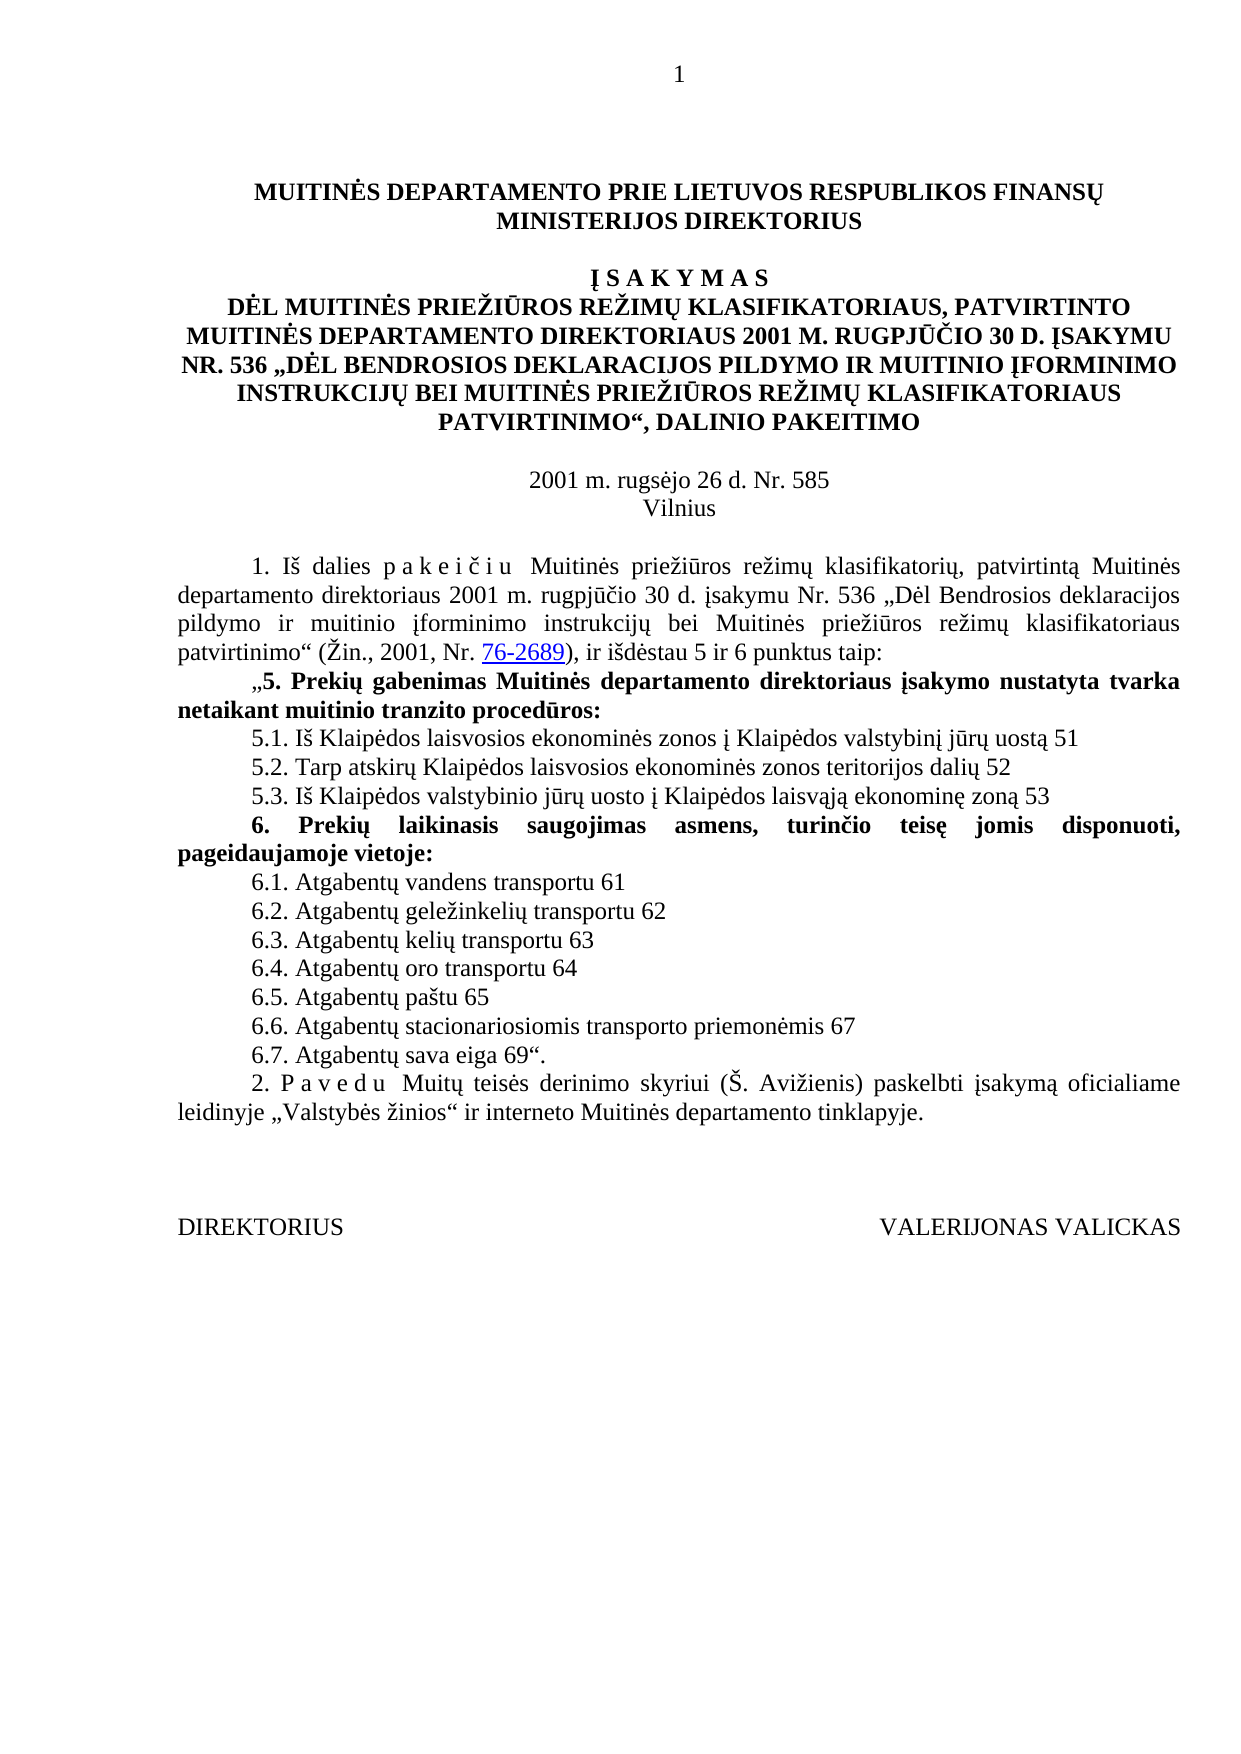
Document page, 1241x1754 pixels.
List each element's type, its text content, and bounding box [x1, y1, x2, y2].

text 6. Prekių laikinasis saugojimas asmens, turinčio teisę jomis disponuoti, pageidaujamoje vietoje: [177, 810, 1181, 867]
text 2001 m. rugsėjo 26 d. Nr. 585 [177, 465, 1181, 493]
text 6.2. Atgabentų geležinkelių transportu 62 [177, 896, 1181, 925]
text 2. Pavedu Muitų teisės derinimo skyriui (Š. Avižienis) paskelbti įsakymą oficialiame leidinyje „Valstybės žinios“ ir interneto Muitinės departamento tinklapyje. [177, 1068, 1181, 1126]
text 6.3. Atgabentų kelių transportu 63 [177, 925, 1181, 953]
text 5.2. Tarp atskirų Klaipėdos laisvosios ekonominės zonos teritorijos dalių 52 [177, 752, 1181, 781]
text 6.1. Atgabentų vandens transportu 61 [177, 867, 1181, 896]
text MUITINĖS DEPARTAMENTO PRIE LIETUVOS RESPUBLIKOS FINANSŲ MINISTERIJOS DIREKTORIUS [177, 177, 1181, 235]
text 1. Iš dalies pakeičiu Muitinės priežiūros režimų klasifikatorių, patvirtintą Muitinės departamento direktoriaus 2001 m. rugpjūčio 30 d. įsakymu Nr. 536 „Dėl Bendrosios deklaracijos pildymo ir muitinio įforminimo instrukcijų bei Muitinės priežiūros režimų klasifikatoriaus patvirtinimo“ (Žin., 2001, Nr. 76-2689), ir išdėstau 5 ir 6 punktus taip: [177, 551, 1181, 666]
text DIREKTORIUS VALERIJONAS VALICKAS [177, 1212, 1181, 1241]
text 6.5. Atgabentų paštu 65 [177, 982, 1181, 1011]
text 6.4. Atgabentų oro transportu 64 [177, 953, 1181, 982]
text Į S A K Y M A S [177, 263, 1181, 292]
text 5.3. Iš Klaipėdos valstybinio jūrų uosto į Klaipėdos laisvąją ekonominę zoną 53 [177, 781, 1181, 810]
text 6.7. Atgabentų sava eiga 69“. [177, 1040, 1181, 1068]
text Vilnius [177, 493, 1181, 522]
text „5. Prekių gabenimas Muitinės departamento direktoriaus įsakymo nustatyta tvarka netaikant muitinio tranzito procedūros: [177, 666, 1181, 723]
text DĖL MUITINĖS PRIEŽIŪROS REŽIMŲ KLASIFIKATORIAUS, PATVIRTINTO MUITINĖS DEPARTAMENTO DIREKTORIAUS 2001 M. RUGPJŪČIO 30 D. ĮSAKYMU NR. 536 „DĖL BENDROSIOS DEKLARACIJOS PILDYMO IR MUITINIO ĮFORMINIMO INSTRUKCIJŲ BEI MUITINĖS PRIEŽIŪROS REŽIMŲ KLASIFIKATORIAUS PATVIRTINIMO“, DALINIO PAKEITIMO [177, 292, 1181, 436]
text 6.6. Atgabentų stacionariosiomis transporto priemonėmis 67 [177, 1011, 1181, 1040]
text 5.1. Iš Klaipėdos laisvosios ekonominės zonos į Klaipėdos valstybinį jūrų uostą 51 [177, 723, 1181, 752]
